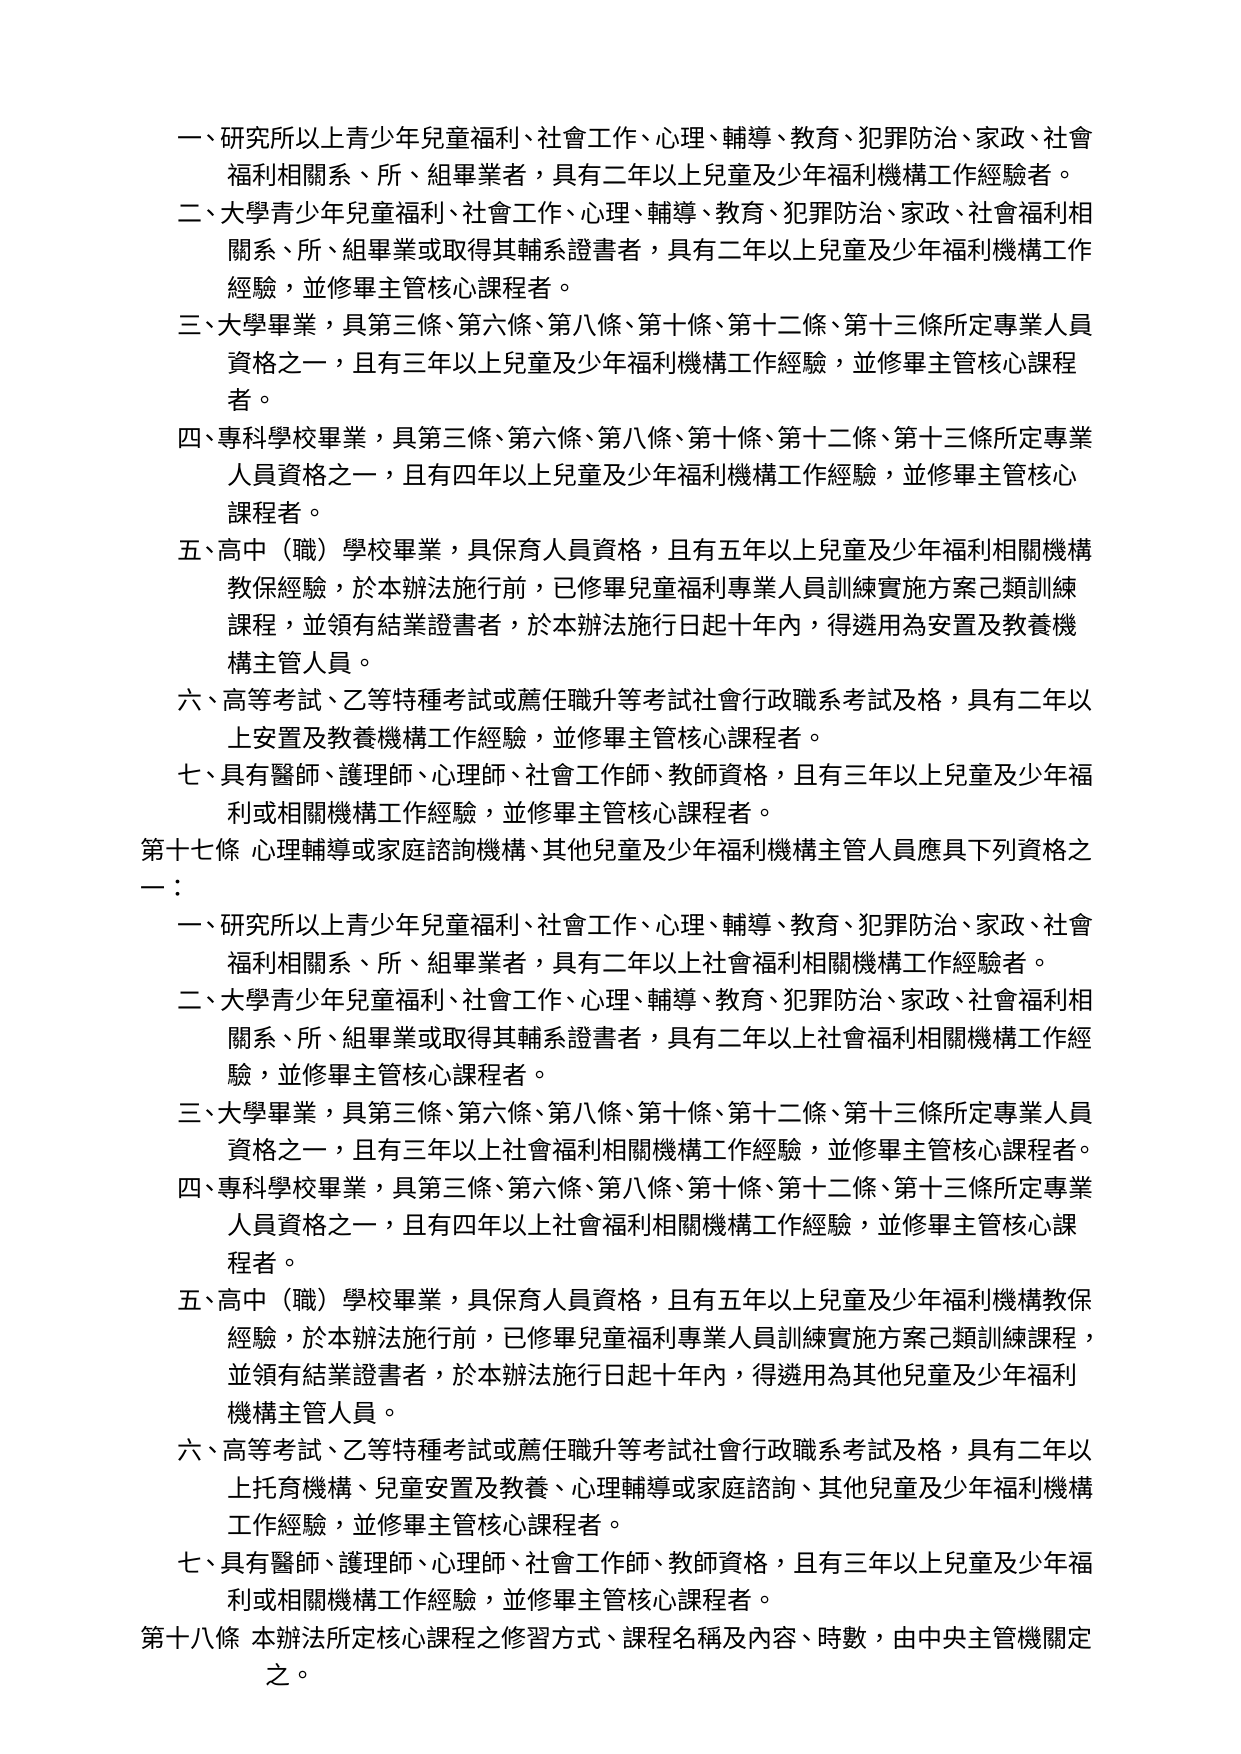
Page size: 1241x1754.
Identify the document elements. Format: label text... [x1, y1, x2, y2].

subtitle 五、高中（職）學校畢業，具保育人員資格，且有五年以上兒童及少年福利機構教保經驗，於本辦法施行前，已修畢兒童福利專業人員訓練實施方案己類訓練課程，並領有結業證書者，於本辦法施行日起十年內，得遴用為其他兒童及少年福利機構主管人員。 [177, 1280, 1092, 1430]
subtitle 二、大學青少年兒童福利、社會工作、心理、輔導、教育、犯罪防治、家政、社會福利相關系、所、組畢業或取得其輔系證書者，具有二年以上社會福利相關機構工作經驗，並修畢主管核心課程者。 [177, 980, 1092, 1092]
subtitle 三、大學畢業，具第三條、第六條、第八條、第十條、第十二條、第十三條所定專業人員資格之一，且有三年以上兒童及少年福利機構工作經驗，並修畢主管核心課程者。 [177, 305, 1092, 417]
subtitle 七、具有醫師、護理師、心理師、社會工作師、教師資格，且有三年以上兒童及少年福利或相關機構工作經驗，並修畢主管核心課程者。 [177, 755, 1092, 830]
subtitle 四、專科學校畢業，具第三條、第六條、第八條、第十條、第十二條、第十三條所定專業人員資格之一，且有四年以上社會福利相關機構工作經驗，並修畢主管核心課程者。 [177, 1167, 1092, 1280]
subtitle 七、具有醫師、護理師、心理師、社會工作師、教師資格，且有三年以上兒童及少年福利或相關機構工作經驗，並修畢主管核心課程者。 [177, 1542, 1092, 1617]
subtitle 第十七條 心理輔導或家庭諮詢機構、其他兒童及少年福利機構主管人員應具下列資格之一： [140, 830, 1092, 905]
subtitle 二、大學青少年兒童福利、社會工作、心理、輔導、教育、犯罪防治、家政、社會福利相關系、所、組畢業或取得其輔系證書者，具有二年以上兒童及少年福利機構工作經驗，並修畢主管核心課程者。 [177, 192, 1092, 305]
subtitle 一、研究所以上青少年兒童福利、社會工作、心理、輔導、教育、犯罪防治、家政、社會福利相關系、所、組畢業者，具有二年以上社會福利相關機構工作經驗者。 [177, 905, 1092, 980]
subtitle 四、專科學校畢業，具第三條、第六條、第八條、第十條、第十二條、第十三條所定專業人員資格之一，且有四年以上兒童及少年福利機構工作經驗，並修畢主管核心課程者。 [177, 417, 1092, 530]
subtitle 三、大學畢業，具第三條、第六條、第八條、第十條、第十二條、第十三條所定專業人員資格之一，且有三年以上社會福利相關機構工作經驗，並修畢主管核心課程者。 [177, 1092, 1092, 1167]
subtitle 第十八條 本辦法所定核心課程之修習方式、課程名稱及內容、時數，由中央主管機關定之。 [140, 1617, 1092, 1692]
subtitle 一、研究所以上青少年兒童福利、社會工作、心理、輔導、教育、犯罪防治、家政、社會福利相關系、所、組畢業者，具有二年以上兒童及少年福利機構工作經驗者。 [177, 117, 1092, 192]
subtitle 五、高中（職）學校畢業，具保育人員資格，且有五年以上兒童及少年福利相關機構教保經驗，於本辦法施行前，已修畢兒童福利專業人員訓練實施方案己類訓練課程，並領有結業證書者，於本辦法施行日起十年內，得遴用為安置及教養機構主管人員。 [177, 530, 1092, 680]
subtitle 六、高等考試、乙等特種考試或薦任職升等考試社會行政職系考試及格，具有二年以上安置及教養機構工作經驗，並修畢主管核心課程者。 [177, 680, 1092, 755]
subtitle 六、高等考試、乙等特種考試或薦任職升等考試社會行政職系考試及格，具有二年以上托育機構、兒童安置及教養、心理輔導或家庭諮詢、其他兒童及少年福利機構工作經驗，並修畢主管核心課程者。 [177, 1430, 1092, 1542]
